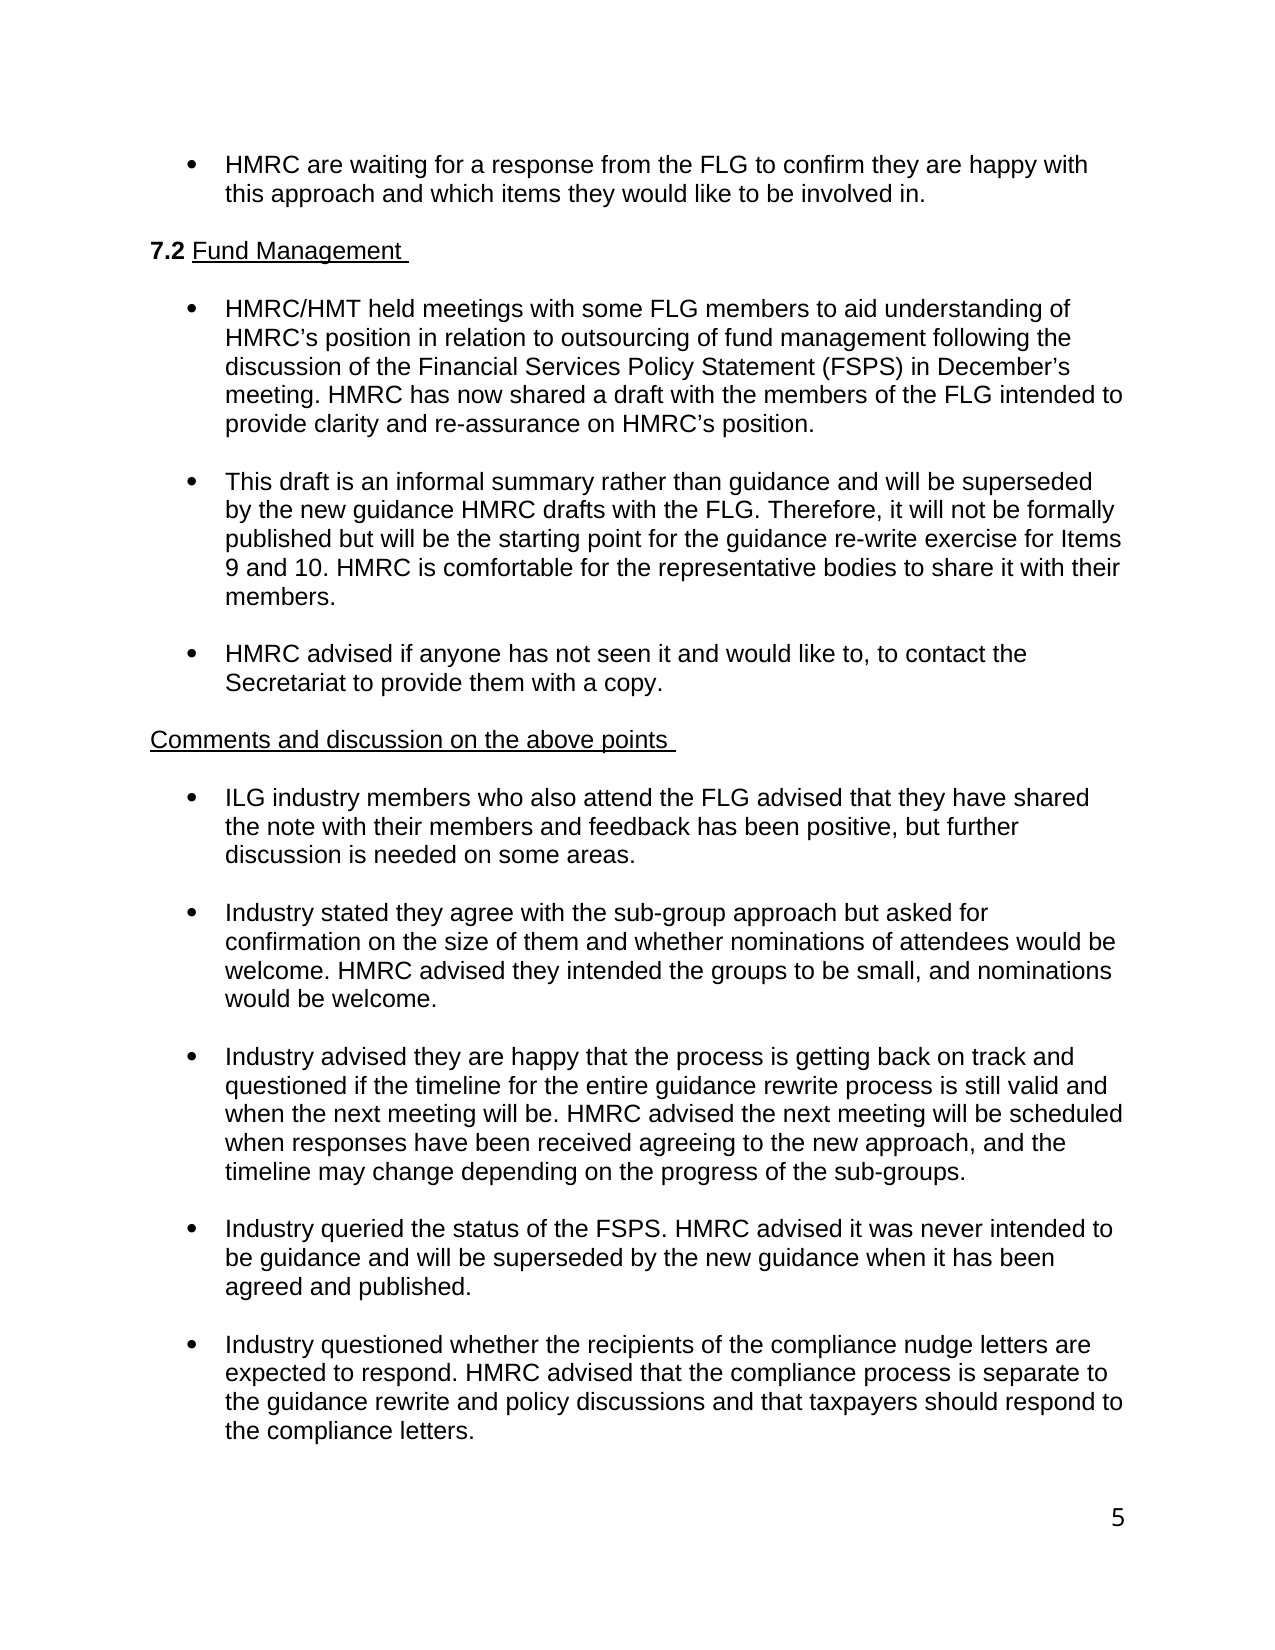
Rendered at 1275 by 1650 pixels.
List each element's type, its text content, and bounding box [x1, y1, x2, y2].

text 7.2 Fund Management [150, 236, 1125, 265]
list HMRC/HMT held meetings with some FLG members to aid understanding of HMRC’s position in relation to outsourcing of fund management following the discussion of the Financial Services Policy Statement (FSPS) in December’s meeting. HMRC has now shared a draft with the members of the FLG intended to provide clarity and re-assurance on HMRC’s position. [187, 294, 1125, 438]
list Industry stated they agree with the sub-group approach but asked for confirmation on the size of them and whether nominations of attendees would be welcome. HMRC advised they intended the groups to be small, and nominations would be welcome. [187, 898, 1125, 1013]
text Comments and discussion on the above points [150, 725, 1125, 754]
list This draft is an informal summary rather than guidance and will be superseded by the new guidance HMRC drafts with the FLG. Therefore, it will not be formally published but will be the starting point for the guidance re-write exercise for Items 9 and 10. HMRC is comfortable for the representative bodies to share it with their members. [187, 466, 1125, 610]
list HMRC advised if anyone has not seen it and would like to, to contact the Secretariat to provide them with a copy. [187, 639, 1125, 697]
list Industry queried the status of the FSPS. HMRC advised it was never intended to be guidance and will be superseded by the new guidance when it has been agreed and published. [187, 1214, 1125, 1301]
list HMRC are waiting for a response from the FLG to confirm they are happy with this approach and which items they would like to be involved in. [187, 150, 1125, 208]
list Industry advised they are happy that the process is getting back on track and questioned if the timeline for the entire guidance rewrite process is still valid and when the next meeting will be. HMRC advised the next meeting will be scheduled when responses have been received agreeing to the new approach, and the timeline may change depending on the progress of the sub-groups. [187, 1042, 1125, 1186]
list ILG industry members who also attend the FLG advised that they have shared the note with their members and feedback has been positive, but further discussion is needed on some areas. [187, 783, 1125, 869]
list Industry questioned whether the recipients of the compliance nudge letters are expected to respond. HMRC advised that the compliance process is separate to the guidance rewrite and policy discussions and that taxpayers should respond to the compliance letters. [187, 1329, 1125, 1445]
